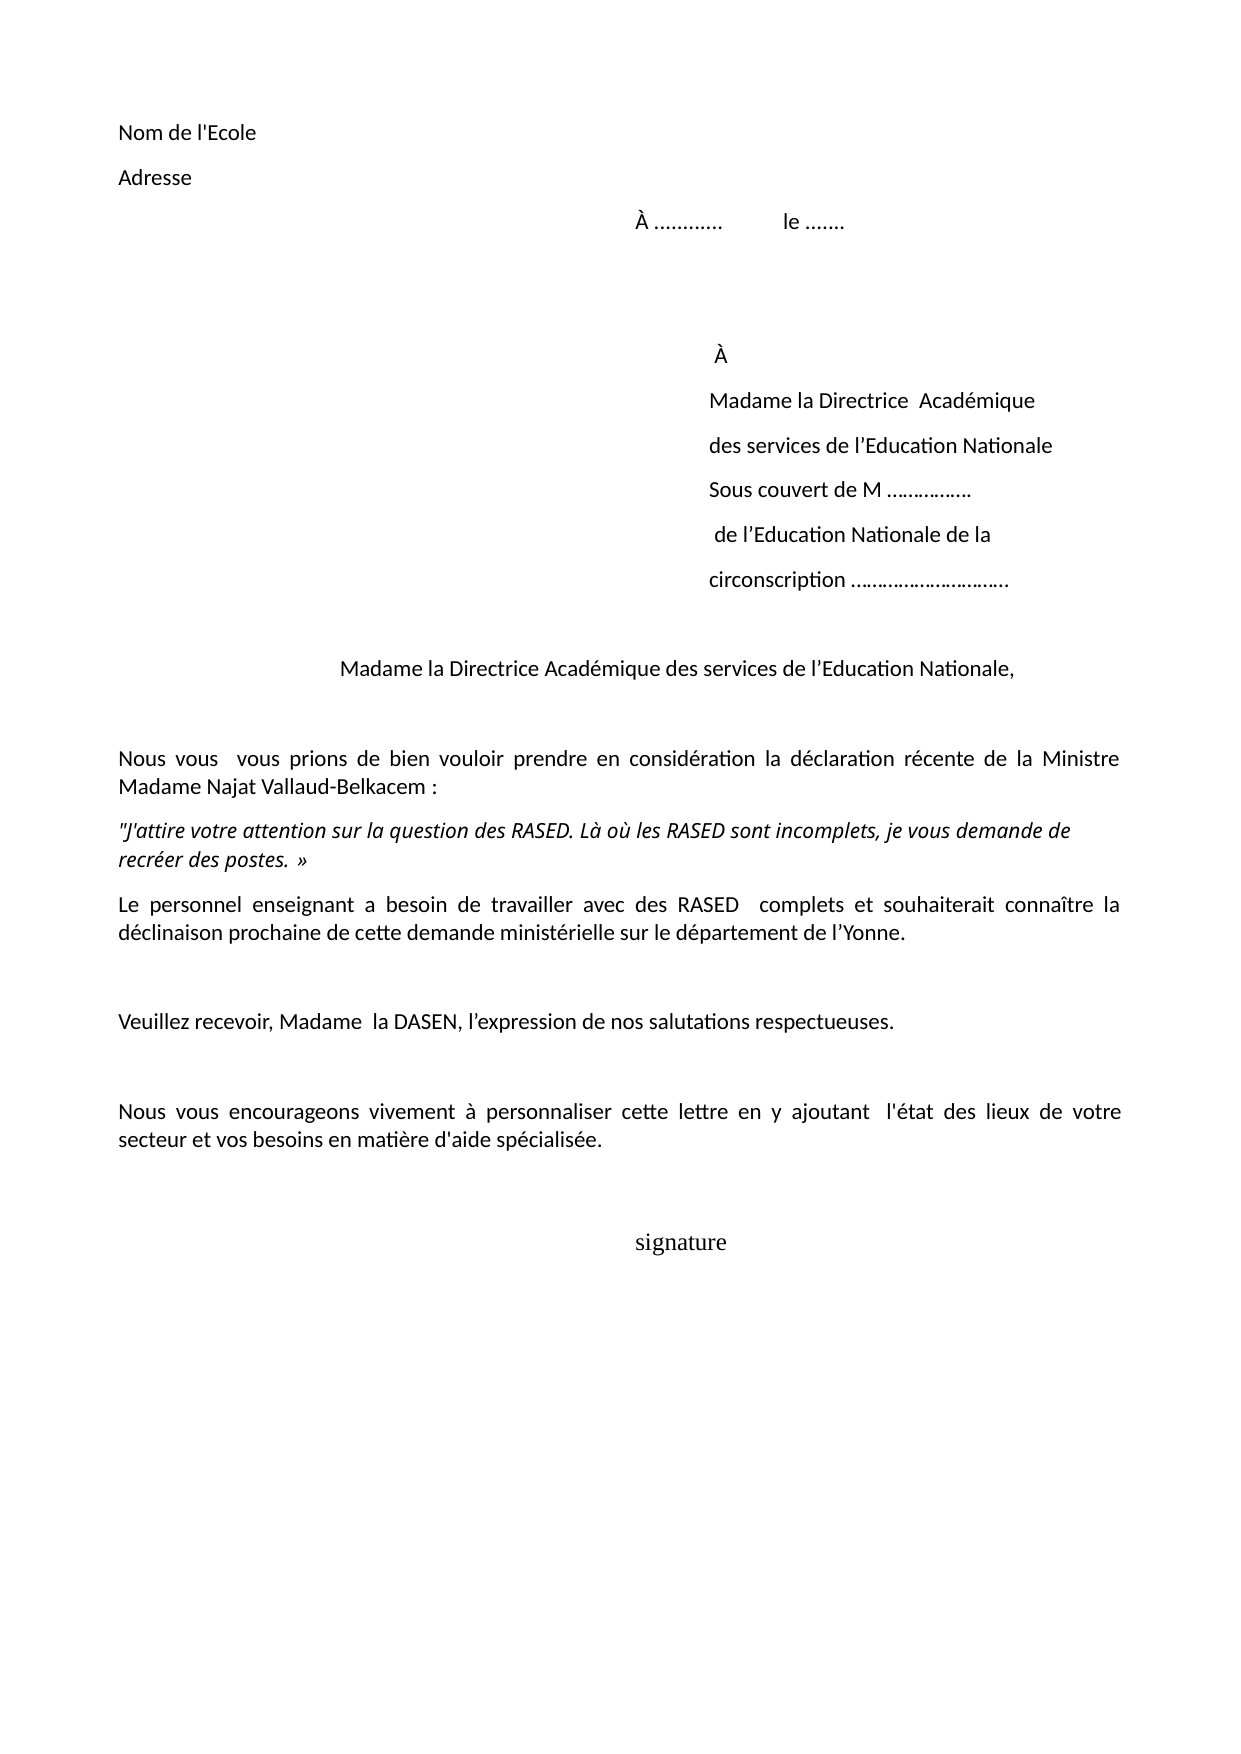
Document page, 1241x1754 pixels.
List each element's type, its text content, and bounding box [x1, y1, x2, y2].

text signature [118, 1227, 1122, 1256]
text Madame la Directrice Académique des services de l’Education Nationale, [118, 654, 1122, 682]
text Adresse [118, 163, 1122, 191]
text À ............ le ....... [118, 207, 1122, 236]
text Le personnel enseignant a besoin de travailler avec des RASED complets et souhaiterait connaître la déclinaison prochaine de cette demande ministérielle sur le département de l’Yonne. [118, 890, 1122, 946]
text Nous vous encourageons vivement à personnaliser cette lettre en y ajoutant l'état des lieux de votre secteur et vos besoins en matière d'aide spécialisée. [118, 1097, 1122, 1153]
text Nom de l'Ecole [118, 118, 1122, 146]
text Madame la Directrice Académique [118, 386, 1122, 414]
text Veuillez recevoir, Madame la DASEN, l’expression de nos salutations respectueuses. [118, 1007, 1122, 1035]
text de l’Education Nationale de la [118, 520, 1122, 548]
text "J'attire votre attention sur la question des RASED. Là où les RASED sont incomplets, je vous demande de recréer des postes. » [118, 816, 1122, 873]
text À [118, 342, 1122, 369]
text Sous couvert de M ……………. [118, 476, 1122, 504]
text des services de l’Education Nationale [118, 431, 1122, 459]
text Nous vous vous prions de bien vouloir prendre en considération la déclaration récente de la Ministre Madame Najat Vallaud-Belkacem : [118, 744, 1122, 800]
text circonscription ………………………… [118, 565, 1122, 593]
